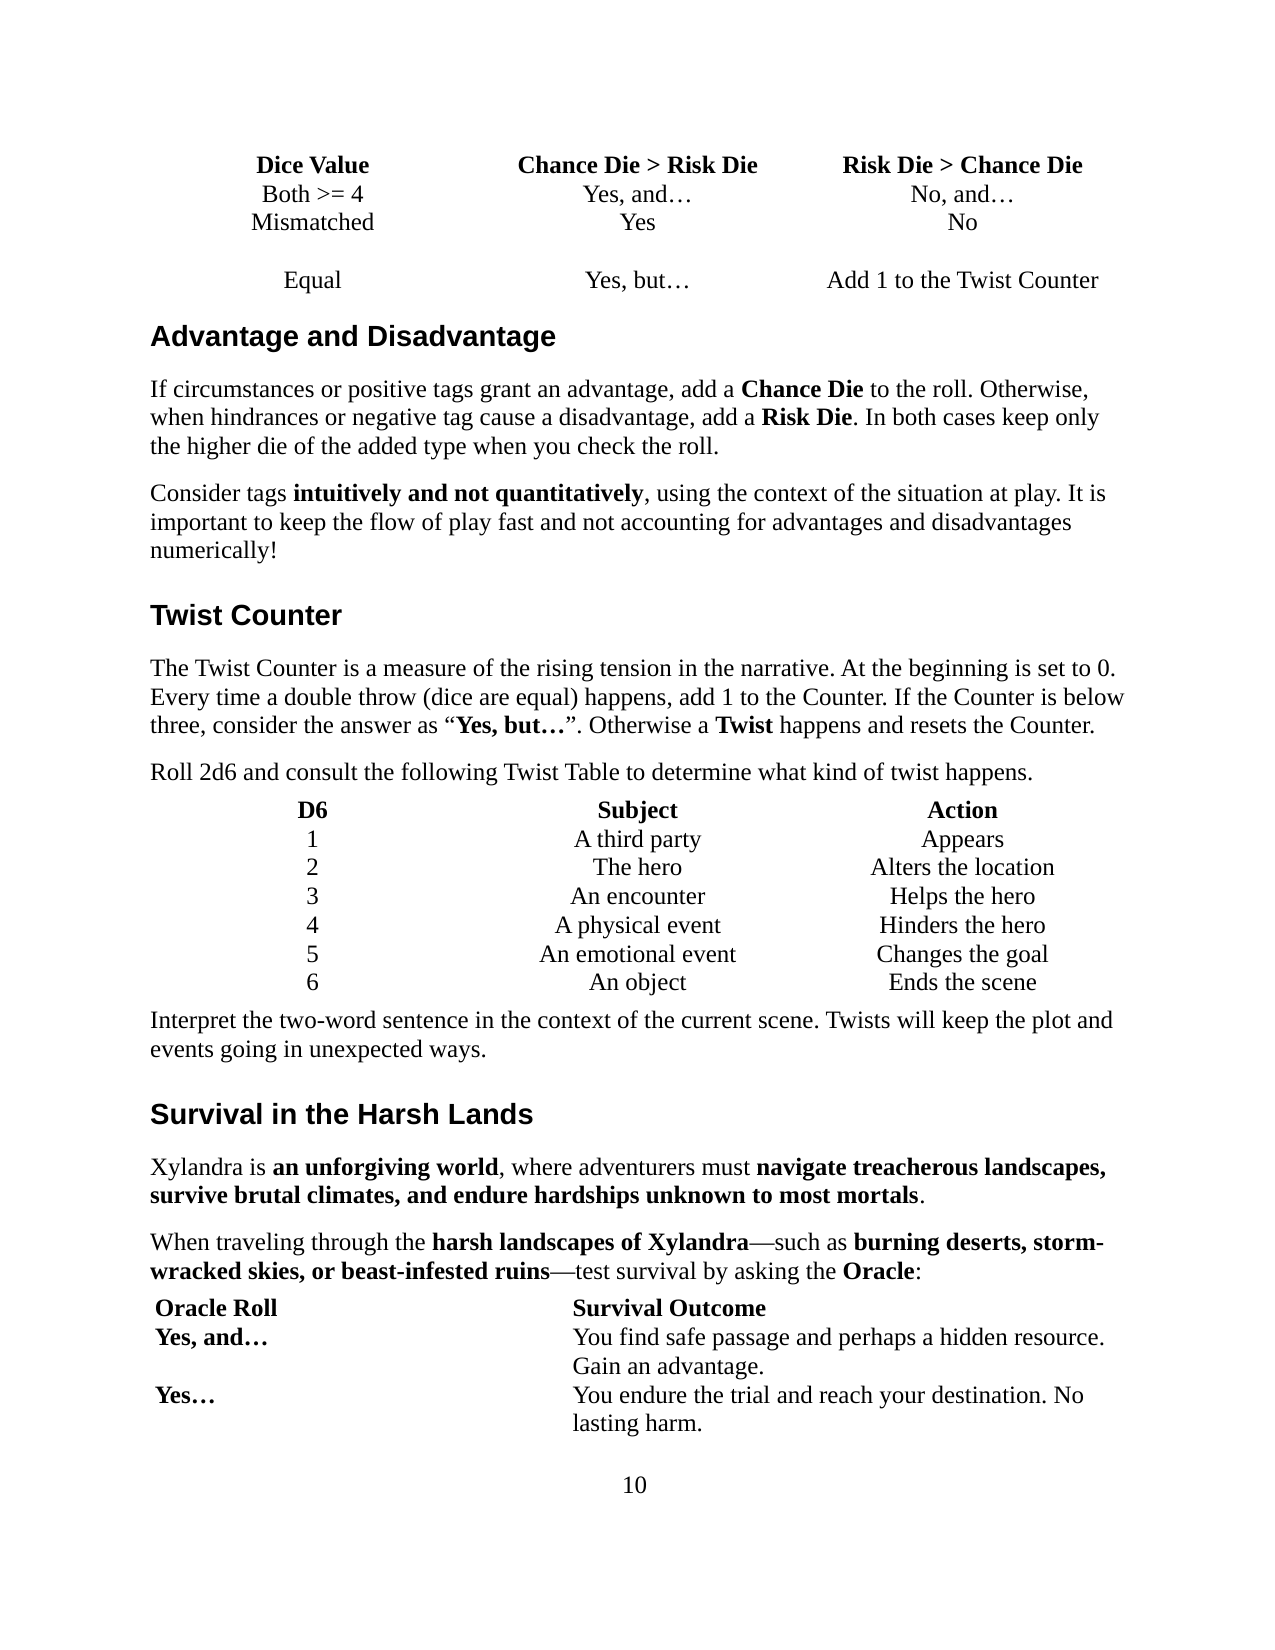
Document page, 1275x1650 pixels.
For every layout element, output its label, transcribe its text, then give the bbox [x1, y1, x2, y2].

table_cell 4 [150, 910, 475, 939]
table_cell Add 1 to the Twist Counter [800, 265, 1125, 294]
table_cell Yes, and… [475, 179, 800, 207]
table_cell Yes [475, 208, 800, 236]
table_cell No, and… [800, 179, 1125, 207]
table_cell A third party [475, 824, 800, 852]
table_cell 2 [150, 853, 475, 881]
table_header Action [800, 795, 1125, 824]
text Consider tags intuitively and not quantitatively, using the context of the situation at play. It is important to keep the flow of play fast and not accounting for advantages and disadvantages numerically! [150, 478, 1125, 564]
table_cell You endure the trial and reach your destination. No lasting harm. [568, 1380, 1125, 1437]
table_header Subject [475, 795, 800, 824]
table_cell Equal [150, 265, 475, 294]
table_cell 6 [150, 968, 475, 996]
table_cell Ends the scene [800, 968, 1125, 996]
text Xylandra is an unforgiving world, where adventurers must navigate treacherous landscapes, survive brutal climates, and endure hardships unknown to most mortals. [150, 1152, 1125, 1209]
text Interpret the two-word sentence in the context of the current scene. Twists will keep the plot and events going in unexpected ways. [150, 1005, 1125, 1063]
table_cell Yes, and… [150, 1322, 568, 1380]
table_cell No [800, 208, 1125, 236]
table_header Dice Value [150, 150, 475, 179]
table_cell An encounter [475, 881, 800, 910]
table_cell Yes… [150, 1380, 568, 1437]
table_cell Changes the goal [800, 939, 1125, 967]
table_header Oracle Roll [150, 1294, 568, 1322]
table_cell [475, 236, 800, 265]
table_cell An object [475, 968, 800, 996]
subtitle Survival in the Harsh Lands [150, 1097, 1125, 1130]
table_header D6 [150, 795, 475, 824]
table_cell [800, 236, 1125, 265]
table_cell [150, 236, 475, 265]
table_header Risk Die > Chance Die [800, 150, 1125, 179]
text If circumstances or positive tags grant an advantage, add a Chance Die to the roll. Otherwise, when hindrances or negative tag cause a disadvantage, add a Risk Die. In both cases keep only the higher die of the added type when you check the roll. [150, 374, 1125, 460]
table_cell Both >= 4 [150, 179, 475, 207]
text The Twist Counter is a measure of the rising tension in the narrative. At the beginning is set to 0. Every time a double throw (dice are equal) happens, add 1 to the Counter. If the Counter is below three, consider the answer as “Yes, but…”. Otherwise a Twist happens and resets the Counter. [150, 653, 1125, 739]
table_cell An emotional event [475, 939, 800, 967]
table_cell 3 [150, 881, 475, 910]
text Roll 2d6 and consult the following Twist Table to determine what kind of twist happens. [150, 757, 1125, 786]
table_header Chance Die > Risk Die [475, 150, 800, 179]
table_cell A physical event [475, 910, 800, 939]
table_cell Alters the location [800, 853, 1125, 881]
table_header Survival Outcome [568, 1294, 1125, 1322]
table_cell You find safe passage and perhaps a hidden resource. Gain an advantage. [568, 1322, 1125, 1380]
table_cell The hero [475, 853, 800, 881]
table_cell Hinders the hero [800, 910, 1125, 939]
table_cell 1 [150, 824, 475, 852]
subtitle Twist Counter [150, 598, 1125, 632]
table_cell Helps the hero [800, 881, 1125, 910]
subtitle Advantage and Disadvantage [150, 319, 1125, 352]
table_cell Yes, but… [475, 265, 800, 294]
table_cell 5 [150, 939, 475, 967]
table_cell Mismatched [150, 208, 475, 236]
text When traveling through the harsh landscapes of Xylandra—such as burning deserts, storm-wracked skies, or beast-infested ruins—test survival by asking the Oracle: [150, 1227, 1125, 1284]
table_cell Appears [800, 824, 1125, 852]
